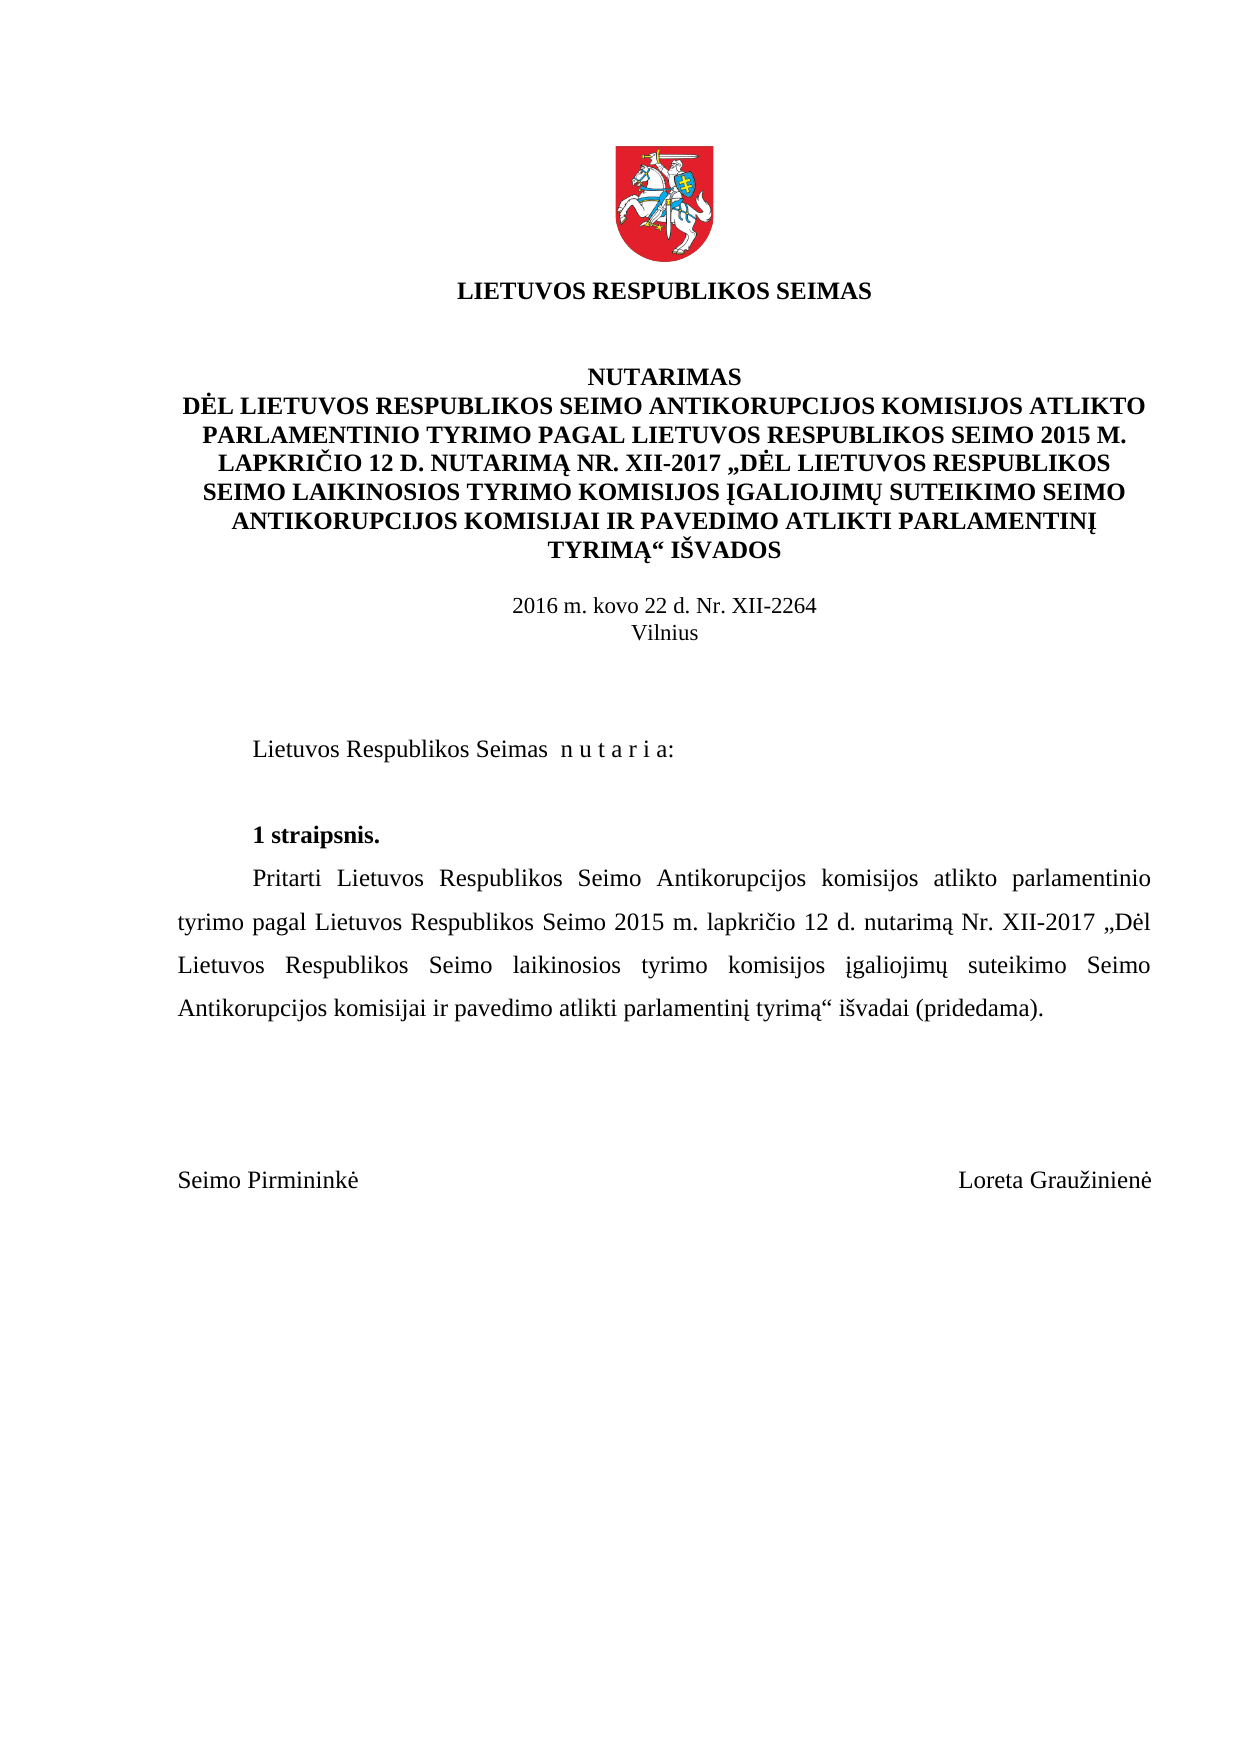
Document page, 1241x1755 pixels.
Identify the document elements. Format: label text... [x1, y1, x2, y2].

text LIETUVOS RESPUBLIKOS SEIMAS [177, 276, 1152, 305]
text Vilnius [177, 619, 1152, 645]
text Seimo Pirmininkė Loreta Graužinienė [177, 1165, 1152, 1194]
text NUTARIMAS [177, 362, 1152, 391]
text DĖL LIETUVOS RESPUBLIKOS SEIMO ANTIKORUPCIJOS KOMISIJOS ATLIKTO PARLAMENTINIO TYRIMO PAGAL LIETUVOS RESPUBLIKOS SEIMO 2015 M. LAPKRIČIO 12 D. NUTARIMĄ NR. XII-2017 „DĖL LIETUVOS RESPUBLIKOS SEIMO LAIKINOSIOS TYRIMO KOMISIJOS ĮGALIOJIMŲ SUTEIKIMO SEIMO ANTIKORUPCIJOS KOMISIJAI IR PAVEDIMO ATLIKTI PARLAMENTINĮ TYRIMĄ“ IŠVADOS [177, 391, 1152, 563]
text 2016 m. kovo 22 d. Nr. XII-2264 [177, 592, 1152, 619]
text 1 straipsnis. [177, 820, 1152, 849]
text Pritarti Lietuvos Respublikos Seimo Antikorupcijos komisijos atlikto parlamentinio tyrimo pagal Lietuvos Respublikos Seimo 2015 m. lapkričio 12 d. nutarimą Nr. XII-2017 „Dėl Lietuvos Respublikos Seimo laikinosios tyrimo komisijos įgaliojimų suteikimo Seimo Antikorupcijos komisijai ir pavedimo atlikti parlamentinį tyrimą“ išvadai (pridedama). [177, 863, 1152, 1022]
text Lietuvos Respublikos Seimas n u t a r i a: [177, 734, 1152, 763]
